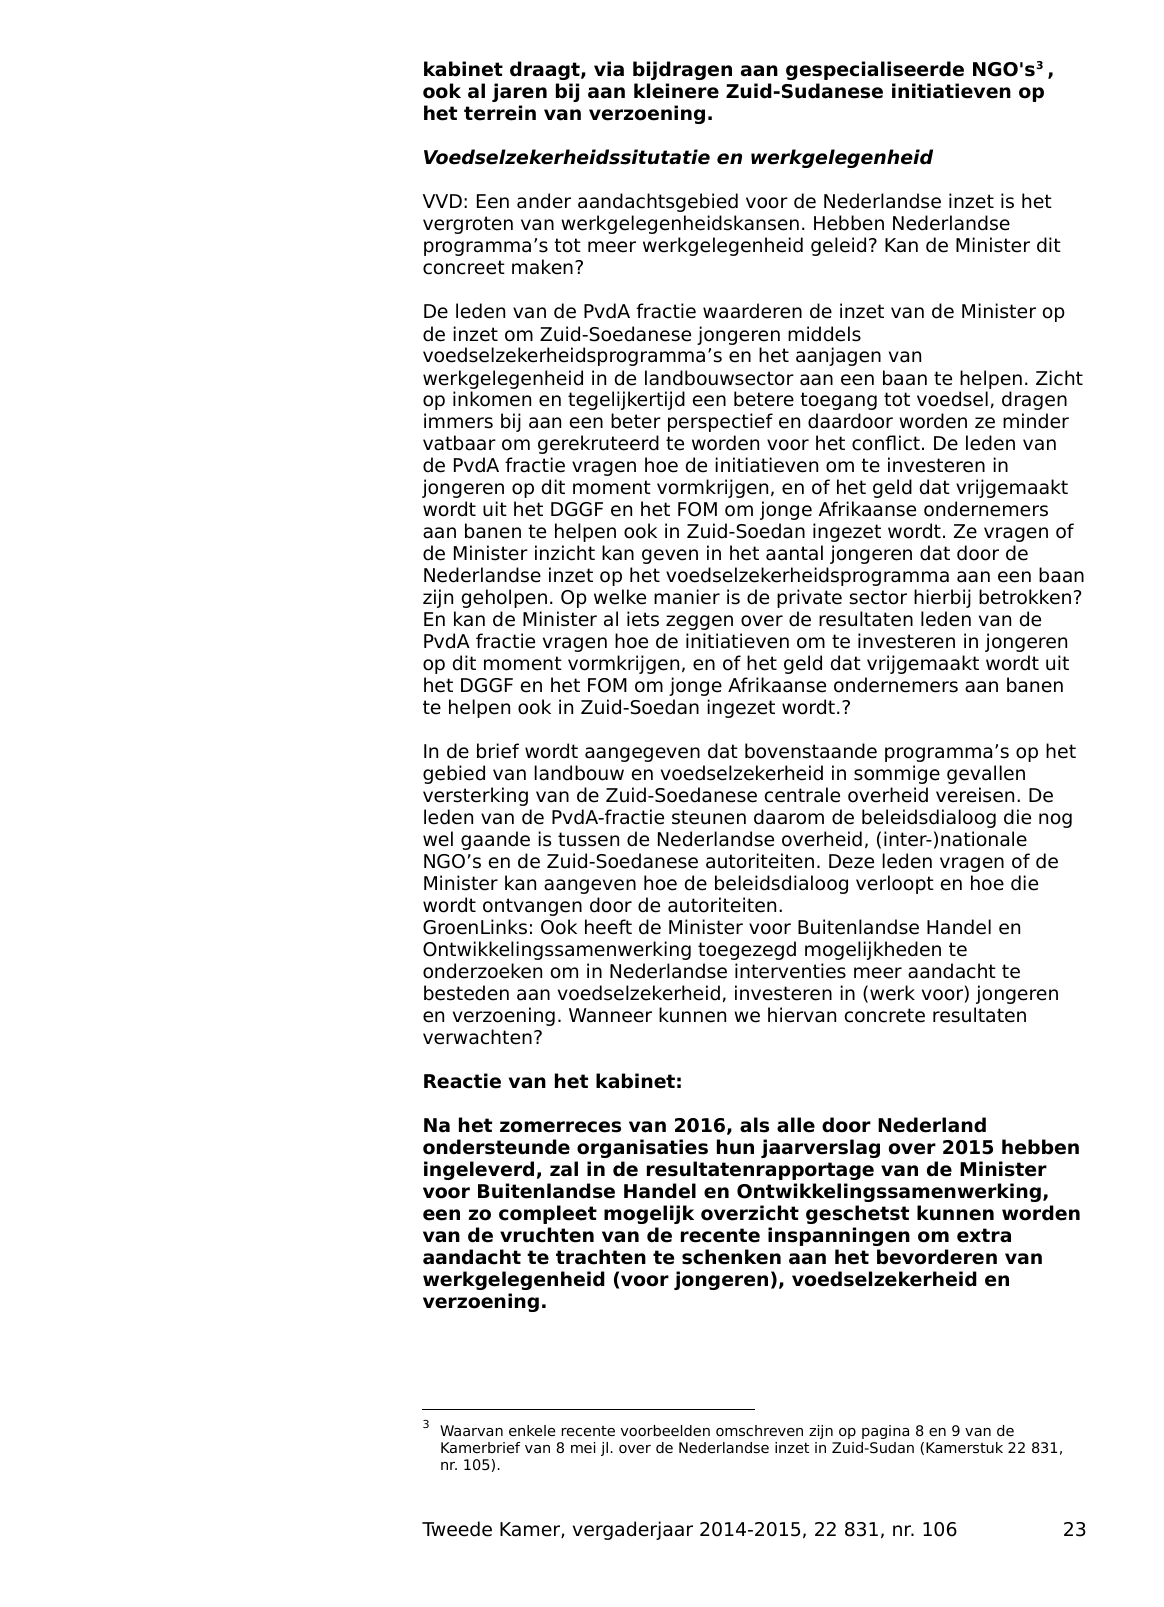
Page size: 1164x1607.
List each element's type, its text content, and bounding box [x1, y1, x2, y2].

text In de brief wordt aangegeven dat bovenstaande programma’s op het gebied van landbouw en voedselzekerheid in sommige gevallen versterking van de Zuid-Soedanese centrale overheid vereisen. De leden van de PvdA-fractie steunen daarom de beleidsdialoog die nog wel gaande is tussen de Nederlandse overheid, (inter-)nationale NGO’s en de Zuid-Soedanese autoriteiten. Deze leden vragen of de Minister kan aangeven hoe de beleidsdialoog verloopt en hoe die wordt ontvangen door de autoriteiten. [422, 741, 1087, 917]
text Na het zomerreces van 2016, als alle door Nederland ondersteunde organisaties hun jaarverslag over 2015 hebben ingeleverd, zal in de resultatenrapportage van de Minister voor Buitenlandse Handel en Ontwikkelingssamenwerking, een zo compleet mogelijk overzicht geschetst kunnen worden van de vruchten van de recente inspanningen om extra aandacht te trachten te schenken aan het bevorderen van werkgelegenheid (voor jongeren), voedselzekerheid en verzoening. [422, 1115, 1087, 1313]
subtitle Reactie van het kabinet: [422, 1071, 1087, 1093]
text VVD: Een ander aandachtsgebied voor de Nederlandse inzet is het vergroten van werkgelegenheidskansen. Hebben Nederlandse programma’s tot meer werkgelegenheid geleid? Kan de Minister dit concreet maken? [422, 191, 1087, 279]
text GroenLinks: Ook heeft de Minister voor Buitenlandse Handel en Ontwikkelingssamenwerking toegezegd mogelijkheden te onderzoeken om in Nederlandse interventies meer aandacht te besteden aan voedselzekerheid, investeren in (werk voor) jongeren en verzoening. Wanneer kunnen we hiervan concrete resultaten verwachten? [422, 917, 1087, 1049]
text kabinet draagt, via bijdragen aan gespecialiseerde NGO's, ook al jaren bij aan kleinere Zuid-Sudanese initiatieven op het terrein van verzoening. [422, 59, 1087, 125]
text De leden van de PvdA fractie waarderen de inzet van de Minister op de inzet om Zuid-Soedanese jongeren middels voedselzekerheidsprogramma’s en het aanjagen van werkgelegenheid in de landbouwsector aan een baan te helpen. Zicht op inkomen en tegelijkertijd een betere toegang tot voedsel, dragen immers bij aan een beter perspectief en daardoor worden ze minder vatbaar om gerekruteerd te worden voor het conflict. De leden van de PvdA fractie vragen hoe de initiatieven om te investeren in jongeren op dit moment vormkrijgen, en of het geld dat vrijgemaakt wordt uit het DGGF en het FOM om jonge Afrikaanse ondernemers aan banen te helpen ook in Zuid-Soedan ingezet wordt. Ze vragen of de Minister inzicht kan geven in het aantal jongeren dat door de Nederlandse inzet op het voedselzekerheidsprogramma aan een baan zijn geholpen. Op welke manier is de private sector hierbij betrokken? En kan de Minister al iets zeggen over de resultaten leden van de PvdA fractie vragen hoe de initiatieven om te investeren in jongeren op dit moment vormkrijgen, en of het geld dat vrijgemaakt wordt uit het DGGF en het FOM om jonge Afrikaanse ondernemers aan banen te helpen ook in Zuid-Soedan ingezet wordt.? [422, 301, 1087, 719]
text Waarvan enkele recente voorbeelden omschreven zijn op pagina 8 en 9 van de Kamerbrief van 8 mei jl. over de Nederlandse inzet in Zuid-Sudan (Kamerstuk 22 831, nr. 105). [422, 1418, 1087, 1474]
subtitle Voedselzekerheidssitutatie en werkgelegenheid [422, 147, 1087, 169]
